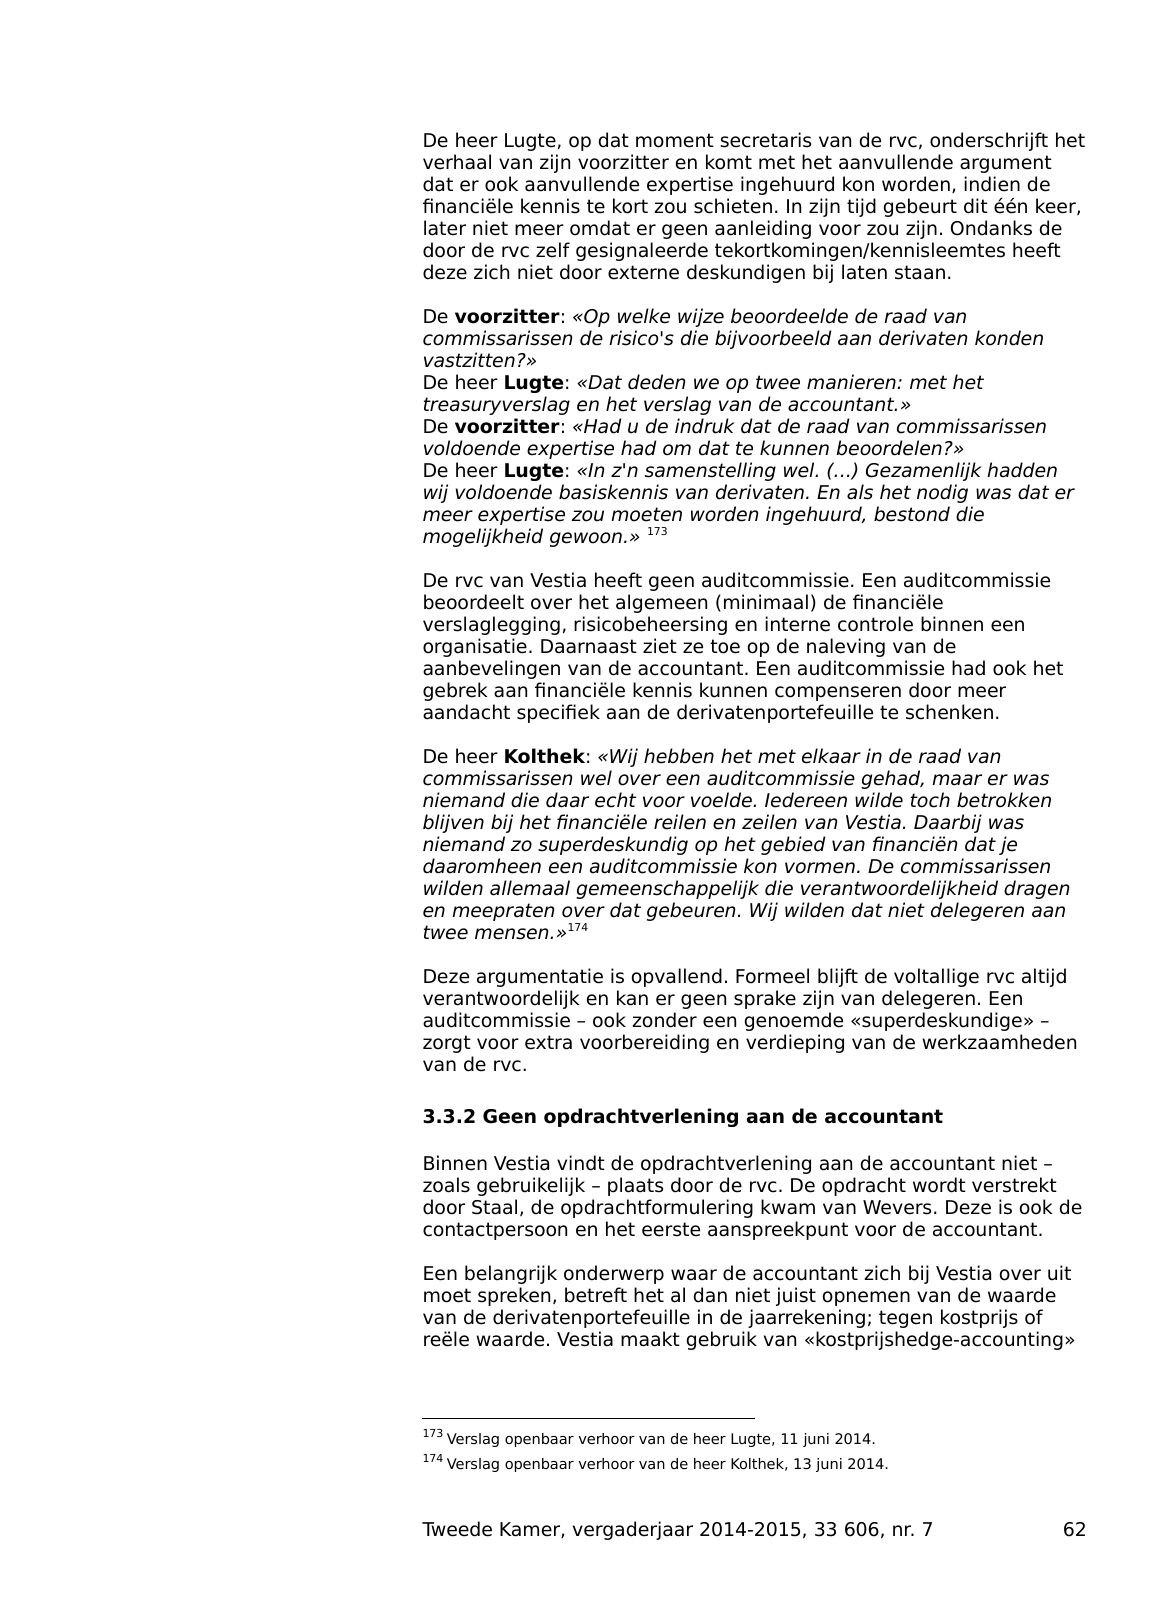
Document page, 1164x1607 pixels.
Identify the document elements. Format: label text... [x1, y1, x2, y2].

text De heer Lugte, op dat moment secretaris van de rvc, onderschrijft het verhaal van zijn voorzitter en komt met het aanvullende argument dat er ook aanvullende expertise ingehuurd kon worden, indien de financiële kennis te kort zou schieten. In zijn tijd gebeurt dit één keer, later niet meer omdat er geen aanleiding voor zou zijn. Ondanks de door de rvc zelf gesignaleerde tekortkomingen/kennisleemtes heeft deze zich niet door externe deskundigen bij laten staan. [422, 130, 1087, 284]
subtitle 3.3.2 Geen opdrachtverlening aan de accountant [422, 1106, 1087, 1128]
text Binnen Vestia vindt de opdrachtverlening aan de accountant niet – zoals gebruikelijk – plaats door de rvc. De opdracht wordt verstrekt door Staal, de opdrachtformulering kwam van Wevers. Deze is ook de contactpersoon en het eerste aanspreekpunt voor de accountant. [422, 1153, 1087, 1241]
text De heer Lugte: «Dat deden we op twee manieren: met het treasuryverslag en het verslag van de accountant.» [422, 372, 1087, 416]
text Deze argumentatie is opvallend. Formeel blijft de voltallige rvc altijd verantwoordelijk en kan er geen sprake zijn van delegeren. Een auditcommissie – ook zonder een genoemde «superdeskundige» – zorgt voor extra voorbereiding en verdieping van de werkzaamheden van de rvc. [422, 966, 1087, 1076]
text Een belangrijk onderwerp waar de accountant zich bij Vestia over uit moet spreken, betreft het al dan niet juist opnemen van de waarde van de derivatenportefeuille in de jaarrekening; tegen kostprijs of reële waarde. Vestia maakt gebruik van «kostprijshedge-accounting» [422, 1263, 1087, 1351]
text De heer Kolthek: «Wij hebben het met elkaar in de raad van commissarissen wel over een auditcommissie gehad, maar er was niemand die daar echt voor voelde. Iedereen wilde toch betrokken blijven bij het financiële reilen en zeilen van Vestia. Daarbij was niemand zo superdeskundig op het gebied van financiën dat je daaromheen een auditcommissie kon vormen. De commissarissen wilden allemaal gemeenschappelijk die verantwoordelijkheid dragen en meepraten over dat gebeuren. Wij wilden dat niet delegeren aan twee mensen.» [422, 746, 1087, 944]
text Verslag openbaar verhoor van de heer Kolthek, 13 juni 2014. [422, 1452, 1087, 1474]
text Verslag openbaar verhoor van de heer Lugte, 11 juni 2014. [422, 1427, 1087, 1449]
text De rvc van Vestia heeft geen auditcommissie. Een auditcommissie beoordeelt over het algemeen (minimaal) de financiële verslaglegging, risicobeheersing en interne controle binnen een organisatie. Daarnaast ziet ze toe op de naleving van de aanbevelingen van de accountant. Een auditcommissie had ook het gebrek aan financiële kennis kunnen compenseren door meer aandacht specifiek aan de derivatenportefeuille te schenken. [422, 570, 1087, 724]
text De heer Lugte: «In z'n samenstelling wel. (...) Gezamenlijk hadden wij voldoende basiskennis van derivaten. En als het nodig was dat er meer expertise zou moeten worden ingehuurd, bestond die mogelijkheid gewoon.» [422, 460, 1087, 548]
text De voorzitter: «Op welke wijze beoordeelde de raad van commissarissen de risico's die bijvoorbeeld aan derivaten konden vastzitten?» [422, 306, 1087, 372]
text De voorzitter: «Had u de indruk dat de raad van commissarissen voldoende expertise had om dat te kunnen beoordelen?» [422, 416, 1087, 460]
